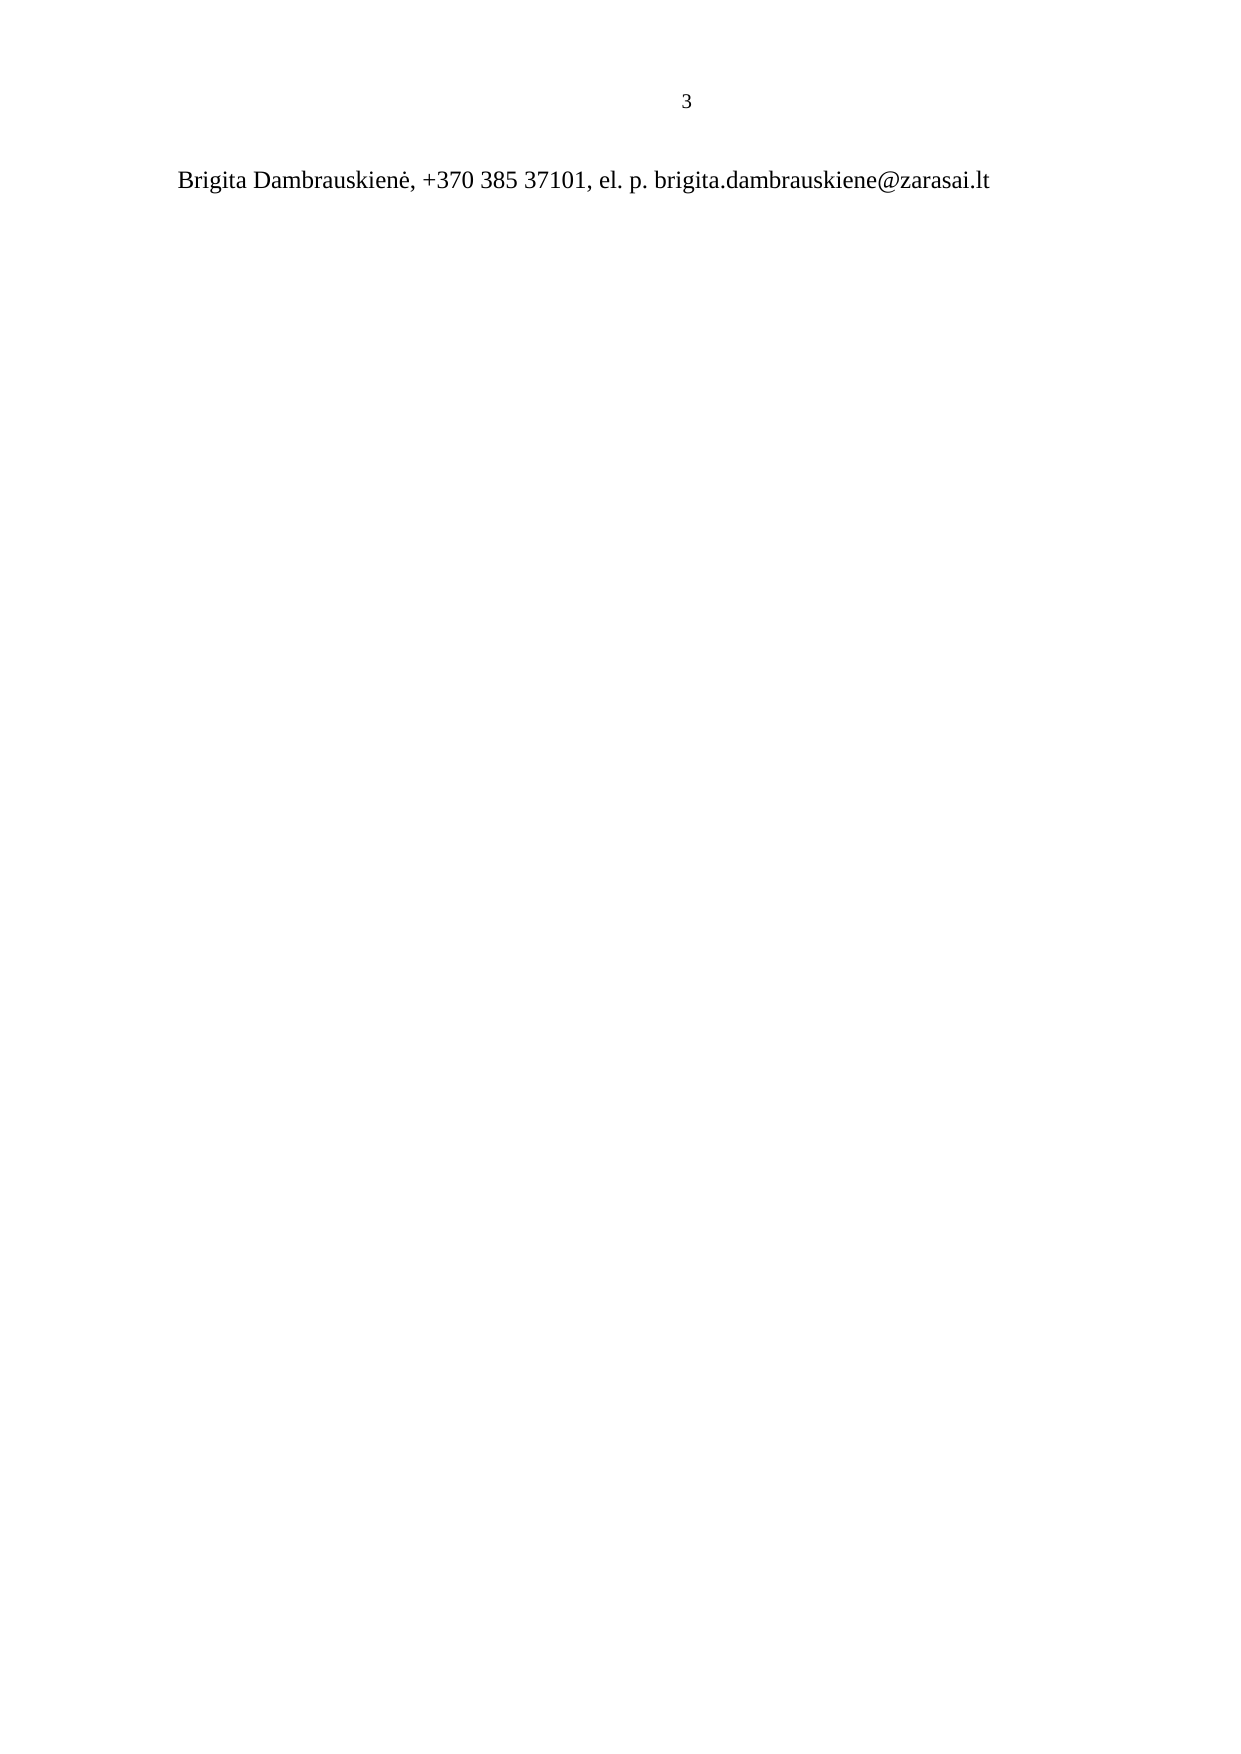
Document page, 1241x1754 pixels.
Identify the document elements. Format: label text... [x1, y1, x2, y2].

text Brigita Dambrauskienė, +370 385 37101, el. p. brigita.dambrauskiene@zarasai.lt [177, 166, 1196, 194]
